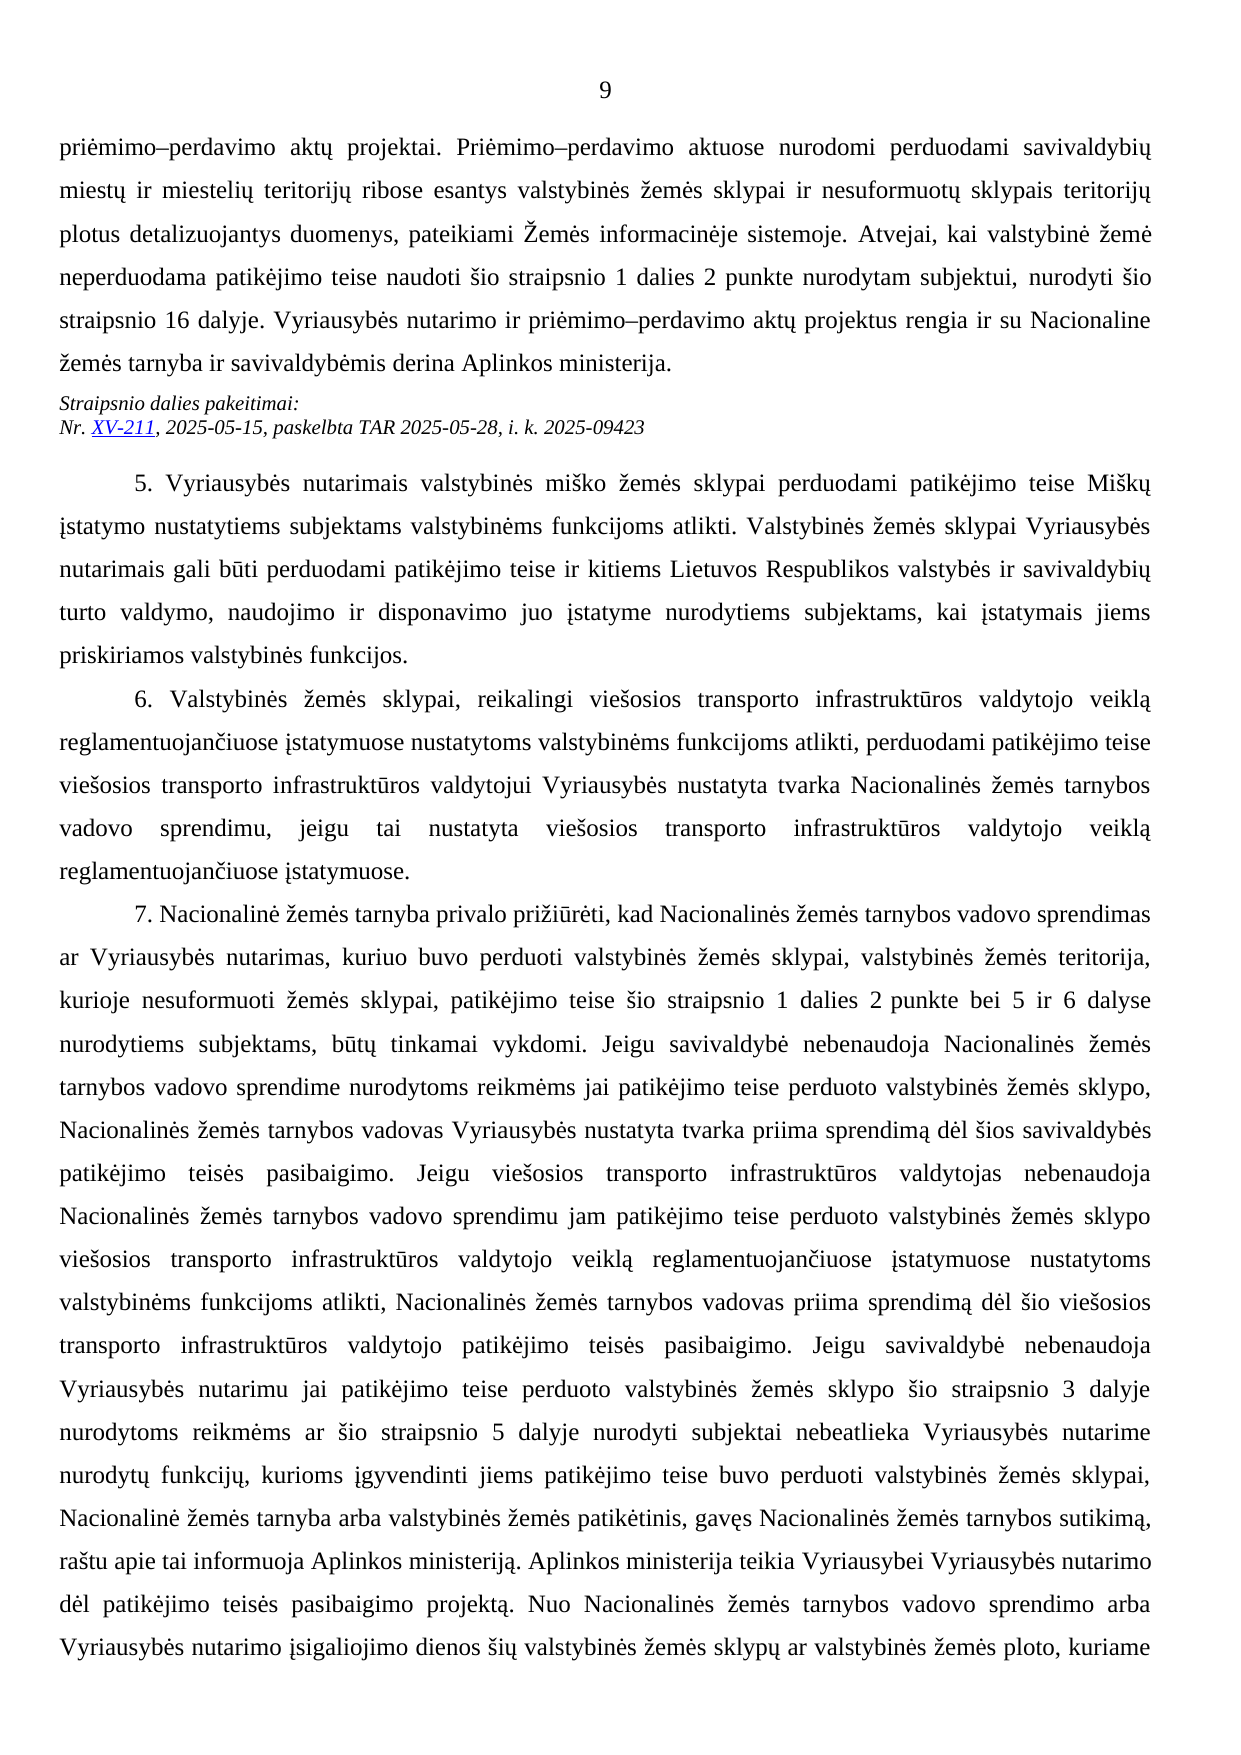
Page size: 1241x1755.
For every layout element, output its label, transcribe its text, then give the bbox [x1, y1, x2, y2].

text 7. Nacionalinė žemės tarnyba privalo prižiūrėti, kad Nacionalinės žemės tarnybos vadovo sprendimas ar Vyriausybės nutarimas, kuriuo buvo perduoti valstybinės žemės sklypai, valstybinės žemės teritorija, kurioje nesuformuoti žemės sklypai, patikėjimo teise šio straipsnio 1 dalies 2 punkte bei 5 ir 6 dalyse nurodytiems subjektams, būtų tinkamai vykdomi. Jeigu savivaldybė nebenaudoja Nacionalinės žemės tarnybos vadovo sprendime nurodytoms reikmėms jai patikėjimo teise perduoto valstybinės žemės sklypo, Nacionalinės žemės tarnybos vadovas Vyriausybės nustatyta tvarka priima sprendimą dėl šios savivaldybės patikėjimo teisės pasibaigimo. Jeigu viešosios transporto infrastruktūros valdytojas nebenaudoja Nacionalinės žemės tarnybos vadovo sprendimu jam patikėjimo teise perduoto valstybinės žemės sklypo viešosios transporto infrastruktūros valdytojo veiklą reglamentuojančiuose įstatymuose nustatytoms valstybinėms funkcijoms atlikti, Nacionalinės žemės tarnybos vadovas priima sprendimą dėl šio viešosios transporto infrastruktūros valdytojo patikėjimo teisės pasibaigimo. Jeigu savivaldybė nebenaudoja Vyriausybės nutarimu jai patikėjimo teise perduoto valstybinės žemės sklypo šio straipsnio 3 dalyje nurodytoms reikmėms ar šio straipsnio 5 dalyje nurodyti subjektai nebeatlieka Vyriausybės nutarime nurodytų funkcijų, kurioms įgyvendinti jiems patikėjimo teise buvo perduoti valstybinės žemės sklypai, Nacionalinė žemės tarnyba arba valstybinės žemės patikėtinis, gavęs Nacionalinės žemės tarnybos sutikimą, raštu apie tai informuoja Aplinkos ministeriją. Aplinkos ministerija teikia Vyriausybei Vyriausybės nutarimo dėl patikėjimo teisės pasibaigimo projektą. Nuo Nacionalinės žemės tarnybos vadovo sprendimo arba Vyriausybės nutarimo įsigaliojimo dienos šių valstybinės žemės sklypų ar valstybinės žemės ploto, kuriame [59, 899, 1152, 1661]
text priėmimo–perdavimo aktų projektai. Priėmimo–perdavimo aktuose nurodomi perduodami savivaldybių miestų ir miestelių teritorijų ribose esantys valstybinės žemės sklypai ir nesuformuotų sklypais teritorijų plotus detalizuojantys duomenys, pateikiami Žemės informacinėje sistemoje. Atvejai, kai valstybinė žemė neperduodama patikėjimo teise naudoti šio straipsnio 1 dalies 2 punkte nurodytam subjektui, nurodyti šio straipsnio 16 dalyje. Vyriausybės nutarimo ir priėmimo–perdavimo aktų projektus rengia ir su Nacionaline žemės tarnyba ir savivaldybėmis derina Aplinkos ministerija. [59, 132, 1152, 377]
text 5. Vyriausybės nutarimais valstybinės miško žemės sklypai perduodami patikėjimo teise Miškų įstatymo nustatytiems subjektams valstybinėms funkcijoms atlikti. Valstybinės žemės sklypai Vyriausybės nutarimais gali būti perduodami patikėjimo teise ir kitiems Lietuvos Respublikos valstybės ir savivaldybių turto valdymo, naudojimo ir disponavimo juo įstatyme nurodytiems subjektams, kai įstatymais jiems priskiriamos valstybinės funkcijos. [59, 468, 1152, 669]
text 6. Valstybinės žemės sklypai, reikalingi viešosios transporto infrastruktūros valdytojo veiklą reglamentuojančiuose įstatymuose nustatytoms valstybinėms funkcijoms atlikti, perduodami patikėjimo teise viešosios transporto infrastruktūros valdytojui Vyriausybės nustatyta tvarka Nacionalinės žemės tarnybos vadovo sprendimu, jeigu tai nustatyta viešosios transporto infrastruktūros valdytojo veiklą reglamentuojančiuose įstatymuose. [59, 684, 1152, 885]
text Nr. XV-211, 2025-05-15, paskelbta TAR 2025-05-28, i. k. 2025-09423 [59, 415, 1152, 439]
text Straipsnio dalies pakeitimai: [59, 391, 1152, 415]
